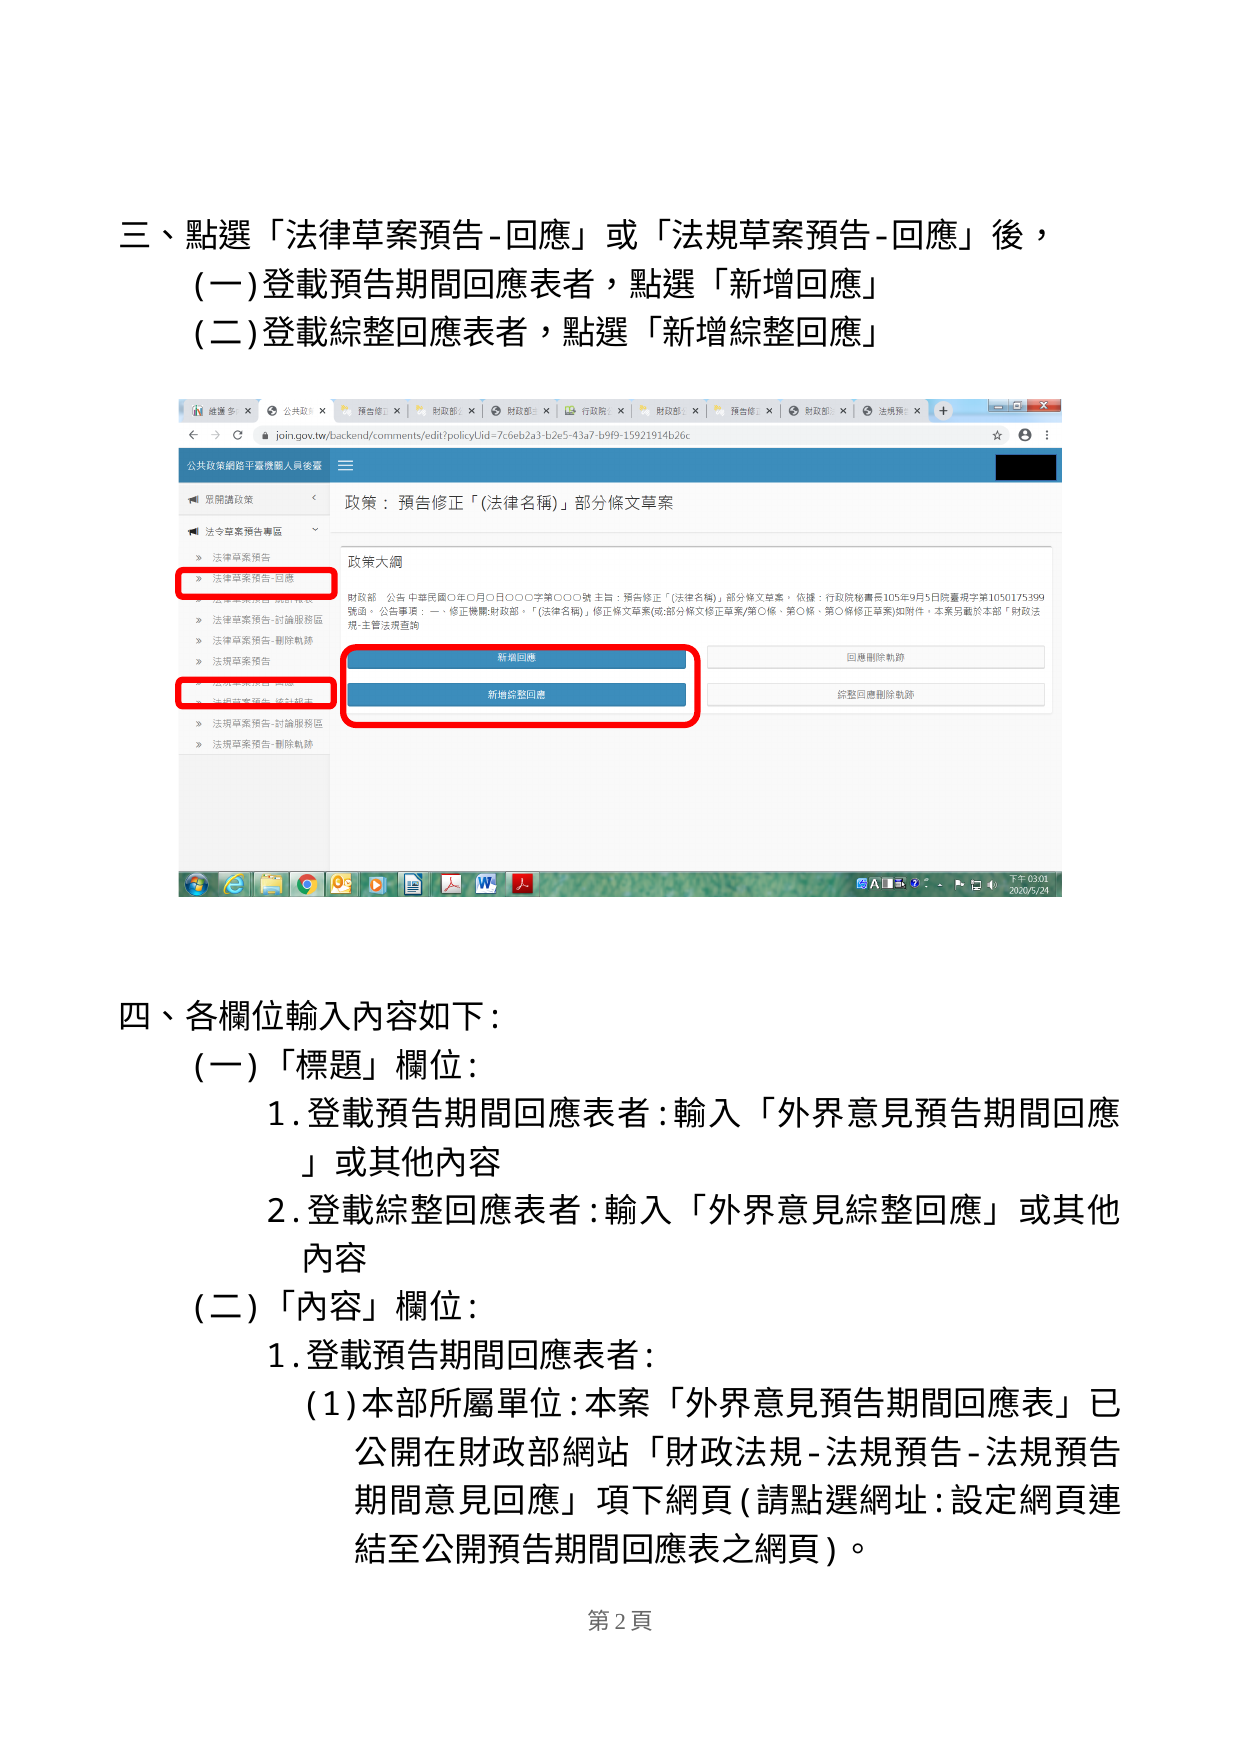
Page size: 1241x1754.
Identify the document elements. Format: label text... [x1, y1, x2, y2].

text (一)「標題」欄位: [189, 1038, 1122, 1087]
text 2.登載綜整回應表者:輸入「外界意見綜整回應」或其他內容 [266, 1184, 1122, 1280]
picture [182, 683, 330, 703]
text 四、各欄位輸入內容如下: [118, 990, 1122, 1038]
text (一)登載預告期間回應表者，點選「新增回應」 [189, 257, 1122, 306]
text (二)「內容」欄位: [189, 1280, 1122, 1329]
text (1)本部所屬單位:本案「外界意見預告期間回應表」已公開在財政部網站「財政法規-法規預告-法規預告期間意見回應」項下網頁(請點選網址:設定網頁連結至公開預告期間回應表之網頁)。 [301, 1377, 1122, 1571]
text 三、點選「法律草案預告-回應」或「法規草案預告-回應」後， [118, 209, 1122, 257]
text 1.登載預告期間回應表者: [266, 1329, 1122, 1377]
picture [182, 574, 331, 593]
text (二)登載綜整回應表者，點選「新增綜整回應」 [189, 306, 1122, 354]
text 1.登載預告期間回應表者:輸入「外界意見預告期間回應」或其他內容 [266, 1087, 1122, 1184]
picture [178, 399, 1062, 897]
